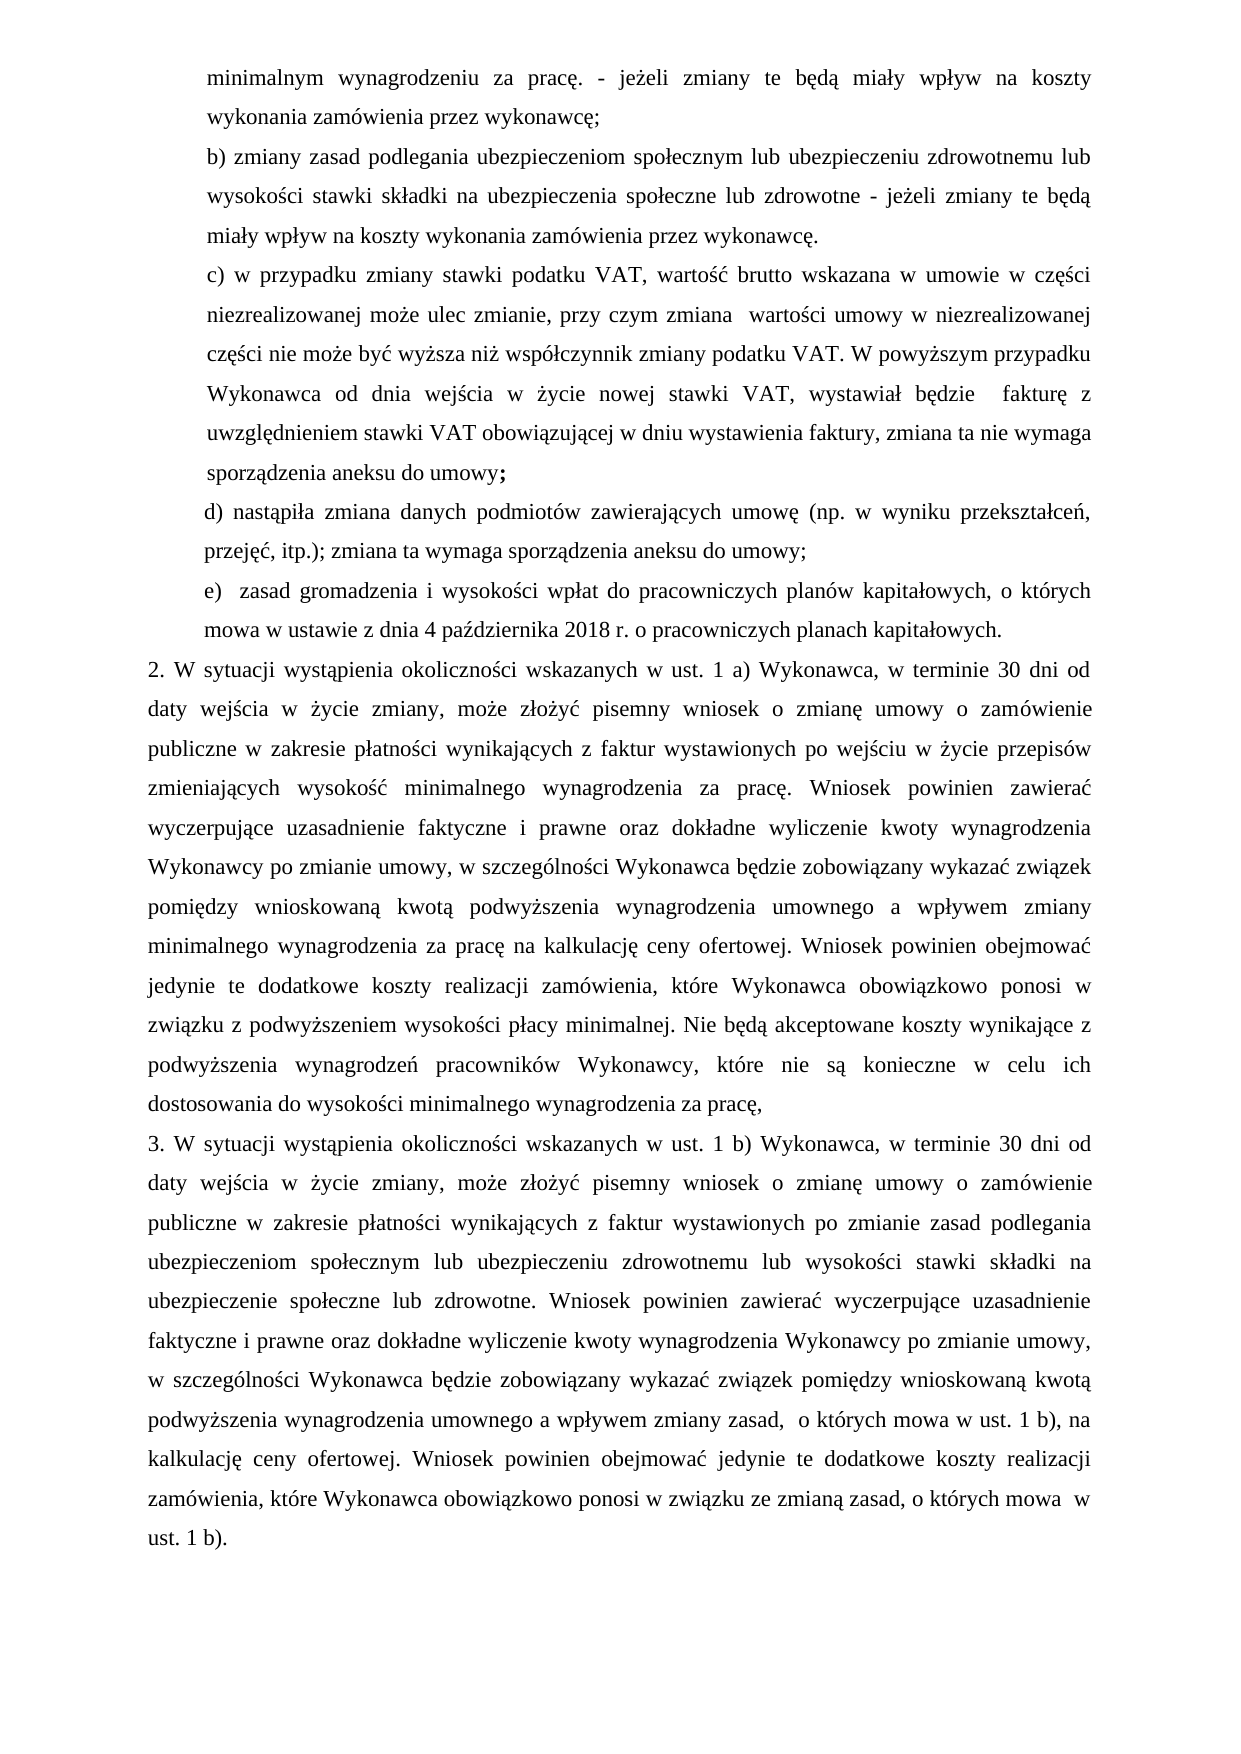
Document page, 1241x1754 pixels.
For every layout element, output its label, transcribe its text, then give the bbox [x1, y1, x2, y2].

list e) zasad gromadzenia i wysokości wpłat do pracowniczych planów kapitałowych, o których mowa w ustawie z dnia 4 października 2018 r. o pracowniczych planach kapitałowych. [173, 577, 1093, 643]
list 2. W sytuacji wystąpienia okoliczności wskazanych w ust. 1 a) Wykonawca, w terminie 30 dni od daty wejścia w życie zmiany, może złożyć pisemny wniosek o zmianę umowy o zamówienie publiczne w zakresie płatności wynikających z faktur wystawionych po wejściu w życie przepisów zmieniających wysokość minimalnego wynagrodzenia za pracę. Wniosek powinien zawierać wyczerpujące uzasadnienie faktyczne i prawne oraz dokładne wyliczenie kwoty wynagrodzenia Wykonawcy po zmianie umowy, w szczególności Wykonawca będzie zobowiązany wykazać związek pomiędzy wnioskowaną kwotą podwyższenia wynagrodzenia umownego a wpływem zmiany minimalnego wynagrodzenia za pracę na kalkulację ceny ofertowej. Wniosek powinien obejmować jedynie te dodatkowe koszty realizacji zamówienia, które Wykonawca obowiązkowo ponosi w związku z podwyższeniem wysokości płacy minimalnej. Nie będą akceptowane koszty wynikające z podwyższenia wynagrodzeń pracowników Wykonawcy, które nie są konieczne w celu ich dostosowania do wysokości minimalnego wynagrodzenia za pracę, [148, 656, 1093, 1117]
list minimalnym wynagrodzeniu za pracę. - jeżeli zmiany te będą miały wpływ na koszty wykonania zamówienia przez wykonawcę; [177, 64, 1093, 129]
list b) zmiany zasad podlegania ubezpieczeniom społecznym lub ubezpieczeniu zdrowotnemu lub wysokości stawki składki na ubezpieczenia społeczne lub zdrowotne - jeżeli zmiany te będą miały wpływ na koszty wykonania zamówienia przez wykonawcę. [177, 143, 1093, 248]
list d) nastąpiła zmiana danych podmiotów zawierających umowę (np. w wyniku przekształceń, przejęć, itp.); zmiana ta wymaga sporządzenia aneksu do umowy; [173, 498, 1093, 564]
list c) w przypadku zmiany stawki podatku VAT, wartość brutto wskazana w umowie w części niezrealizowanej może ulec zmianie, przy czym zmiana wartości umowy w niezrealizowanej części nie może być wyższa niż współczynnik zmiany podatku VAT. W powyższym przypadku Wykonawca od dnia wejścia w życie nowej stawki VAT, wystawiał będzie fakturę z uwzględnieniem stawki VAT obowiązującej w dniu wystawienia faktury, zmiana ta nie wymaga sporządzenia aneksu do umowy; [177, 261, 1093, 485]
list 3. W sytuacji wystąpienia okoliczności wskazanych w ust. 1 b) Wykonawca, w terminie 30 dni od daty wejścia w życie zmiany, może złożyć pisemny wniosek o zmianę umowy o zamówienie publiczne w zakresie płatności wynikających z faktur wystawionych po zmianie zasad podlegania ubezpieczeniom społecznym lub ubezpieczeniu zdrowotnemu lub wysokości stawki składki na ubezpieczenie społeczne lub zdrowotne. Wniosek powinien zawierać wyczerpujące uzasadnienie faktyczne i prawne oraz dokładne wyliczenie kwoty wynagrodzenia Wykonawcy po zmianie umowy, w szczególności Wykonawca będzie zobowiązany wykazać związek pomiędzy wnioskowaną kwotą podwyższenia wynagrodzenia umownego a wpływem zmiany zasad, o których mowa w ust. 1 b), na kalkulację ceny ofertowej. Wniosek powinien obejmować jedynie te dodatkowe koszty realizacji zamówienia, które Wykonawca obowiązkowo ponosi w związku ze zmianą zasad, o których mowa w ust. 1 b). [148, 1130, 1093, 1551]
